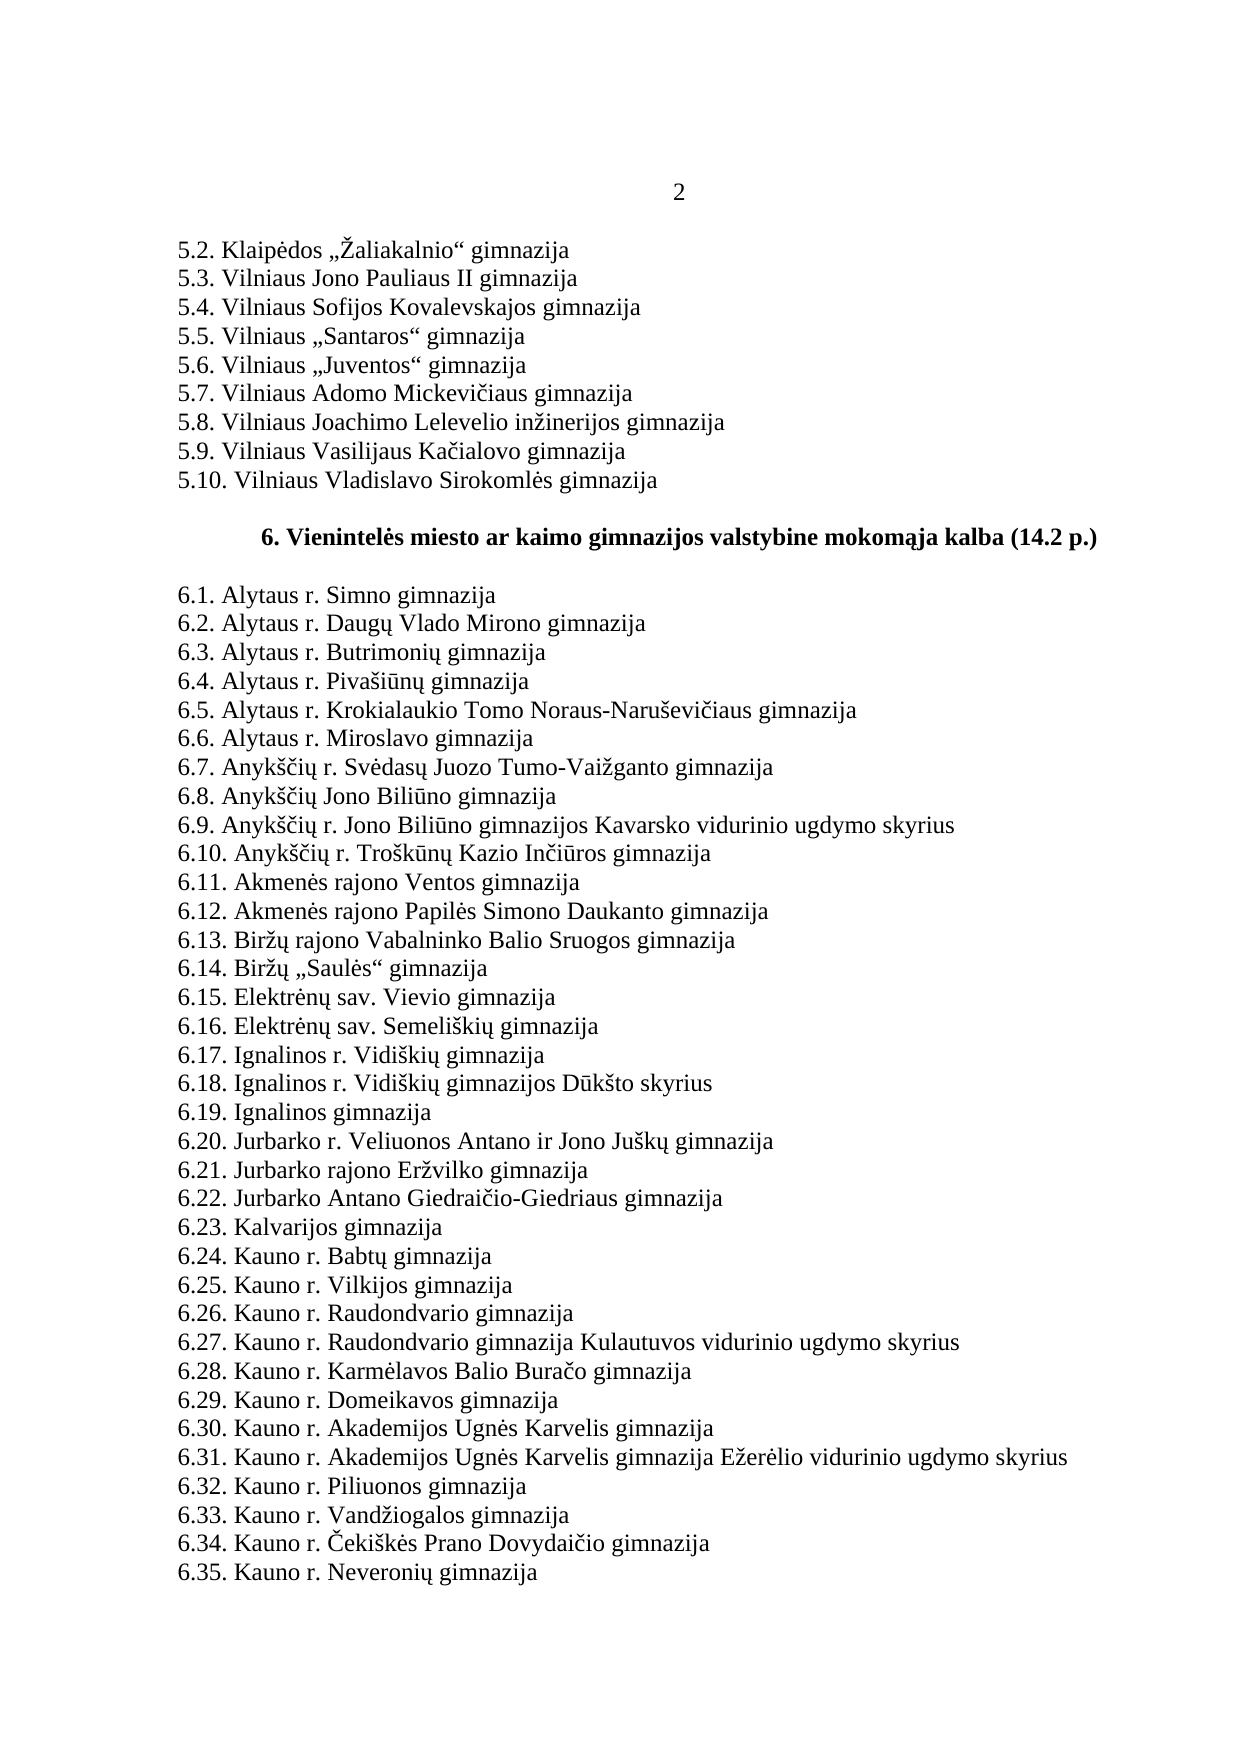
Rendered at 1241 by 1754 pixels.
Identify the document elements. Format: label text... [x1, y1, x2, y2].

text 6.33. Kauno r. Vandžiogalos gimnazija [177, 1500, 1181, 1528]
text 5.5. Vilniaus „Santaros“ gimnazija [177, 321, 1181, 350]
text 6.6. Alytaus r. Miroslavo gimnazija [177, 723, 1181, 752]
text 6.34. Kauno r. Čekiškės Prano Dovydaičio gimnazija [177, 1528, 1181, 1557]
text 5.6. Vilniaus „Juventos“ gimnazija [177, 350, 1181, 378]
text 6.11. Akmenės rajono Ventos gimnazija [177, 867, 1181, 896]
text 6.16. Elektrėnų sav. Semeliškių gimnazija [177, 1011, 1181, 1040]
text 6.2. Alytaus r. Daugų Vlado Mirono gimnazija [177, 608, 1181, 637]
text 5.10. Vilniaus Vladislavo Sirokomlės gimnazija [177, 465, 1181, 493]
text 5.8. Vilniaus Joachimo Lelevelio inžinerijos gimnazija [177, 407, 1181, 436]
text 6.29. Kauno r. Domeikavos gimnazija [177, 1385, 1181, 1413]
text 6.1. Alytaus r. Simno gimnazija [177, 580, 1181, 608]
text 6.35. Kauno r. Neveronių gimnazija [177, 1557, 1181, 1586]
text 6.26. Kauno r. Raudondvario gimnazija [177, 1298, 1181, 1327]
text 6.32. Kauno r. Piliuonos gimnazija [177, 1471, 1181, 1500]
text 6.31. Kauno r. Akademijos Ugnės Karvelis gimnazija Ežerėlio vidurinio ugdymo skyrius [177, 1442, 1181, 1471]
text 6.13. Biržų rajono Vabalninko Balio Sruogos gimnazija [177, 925, 1181, 953]
text 6.20. Jurbarko r. Veliuonos Antano ir Jono Juškų gimnazija [177, 1126, 1181, 1155]
text 5.9. Vilniaus Vasilijaus Kačialovo gimnazija [177, 436, 1181, 465]
text 6.17. Ignalinos r. Vidiškių gimnazija [177, 1040, 1181, 1068]
text 5.7. Vilniaus Adomo Mickevičiaus gimnazija [177, 378, 1181, 407]
text 6.18. Ignalinos r. Vidiškių gimnazijos Dūkšto skyrius [177, 1068, 1181, 1097]
text 6.21. Jurbarko rajono Eržvilko gimnazija [177, 1155, 1181, 1183]
text 5.2. Klaipėdos „Žaliakalnio“ gimnazija [177, 235, 1181, 263]
text 6.10. Anykščių r. Troškūnų Kazio Inčiūros gimnazija [177, 838, 1181, 867]
text 6.19. Ignalinos gimnazija [177, 1097, 1181, 1126]
text 6. Vienintelės miesto ar kaimo gimnazijos valstybine mokomąja kalba (14.2 p.) [177, 522, 1181, 551]
text 6.15. Elektrėnų sav. Vievio gimnazija [177, 982, 1181, 1011]
text 6.30. Kauno r. Akademijos Ugnės Karvelis gimnazija [177, 1413, 1181, 1442]
text 5.4. Vilniaus Sofijos Kovalevskajos gimnazija [177, 292, 1181, 321]
text 6.24. Kauno r. Babtų gimnazija [177, 1241, 1181, 1270]
text 6.3. Alytaus r. Butrimonių gimnazija [177, 637, 1181, 666]
text 6.22. Jurbarko Antano Giedraičio-Giedriaus gimnazija [177, 1183, 1181, 1212]
text 6.9. Anykščių r. Jono Biliūno gimnazijos Kavarsko vidurinio ugdymo skyrius [177, 810, 1181, 838]
text 6.25. Kauno r. Vilkijos gimnazija [177, 1270, 1181, 1298]
text 6.23. Kalvarijos gimnazija [177, 1212, 1181, 1241]
text 6.28. Kauno r. Karmėlavos Balio Buračo gimnazija [177, 1356, 1181, 1385]
text 5.3. Vilniaus Jono Pauliaus II gimnazija [177, 263, 1181, 292]
text 6.14. Biržų „Saulės“ gimnazija [177, 953, 1181, 982]
text 6.4. Alytaus r. Pivašiūnų gimnazija [177, 666, 1181, 695]
text 6.12. Akmenės rajono Papilės Simono Daukanto gimnazija [177, 896, 1181, 925]
text 6.7. Anykščių r. Svėdasų Juozo Tumo-Vaižganto gimnazija [177, 752, 1181, 781]
text 6.5. Alytaus r. Krokialaukio Tomo Noraus-Naruševičiaus gimnazija [177, 695, 1181, 723]
text 6.8. Anykščių Jono Biliūno gimnazija [177, 781, 1181, 810]
text 6.27. Kauno r. Raudondvario gimnazija Kulautuvos vidurinio ugdymo skyrius [177, 1327, 1181, 1356]
